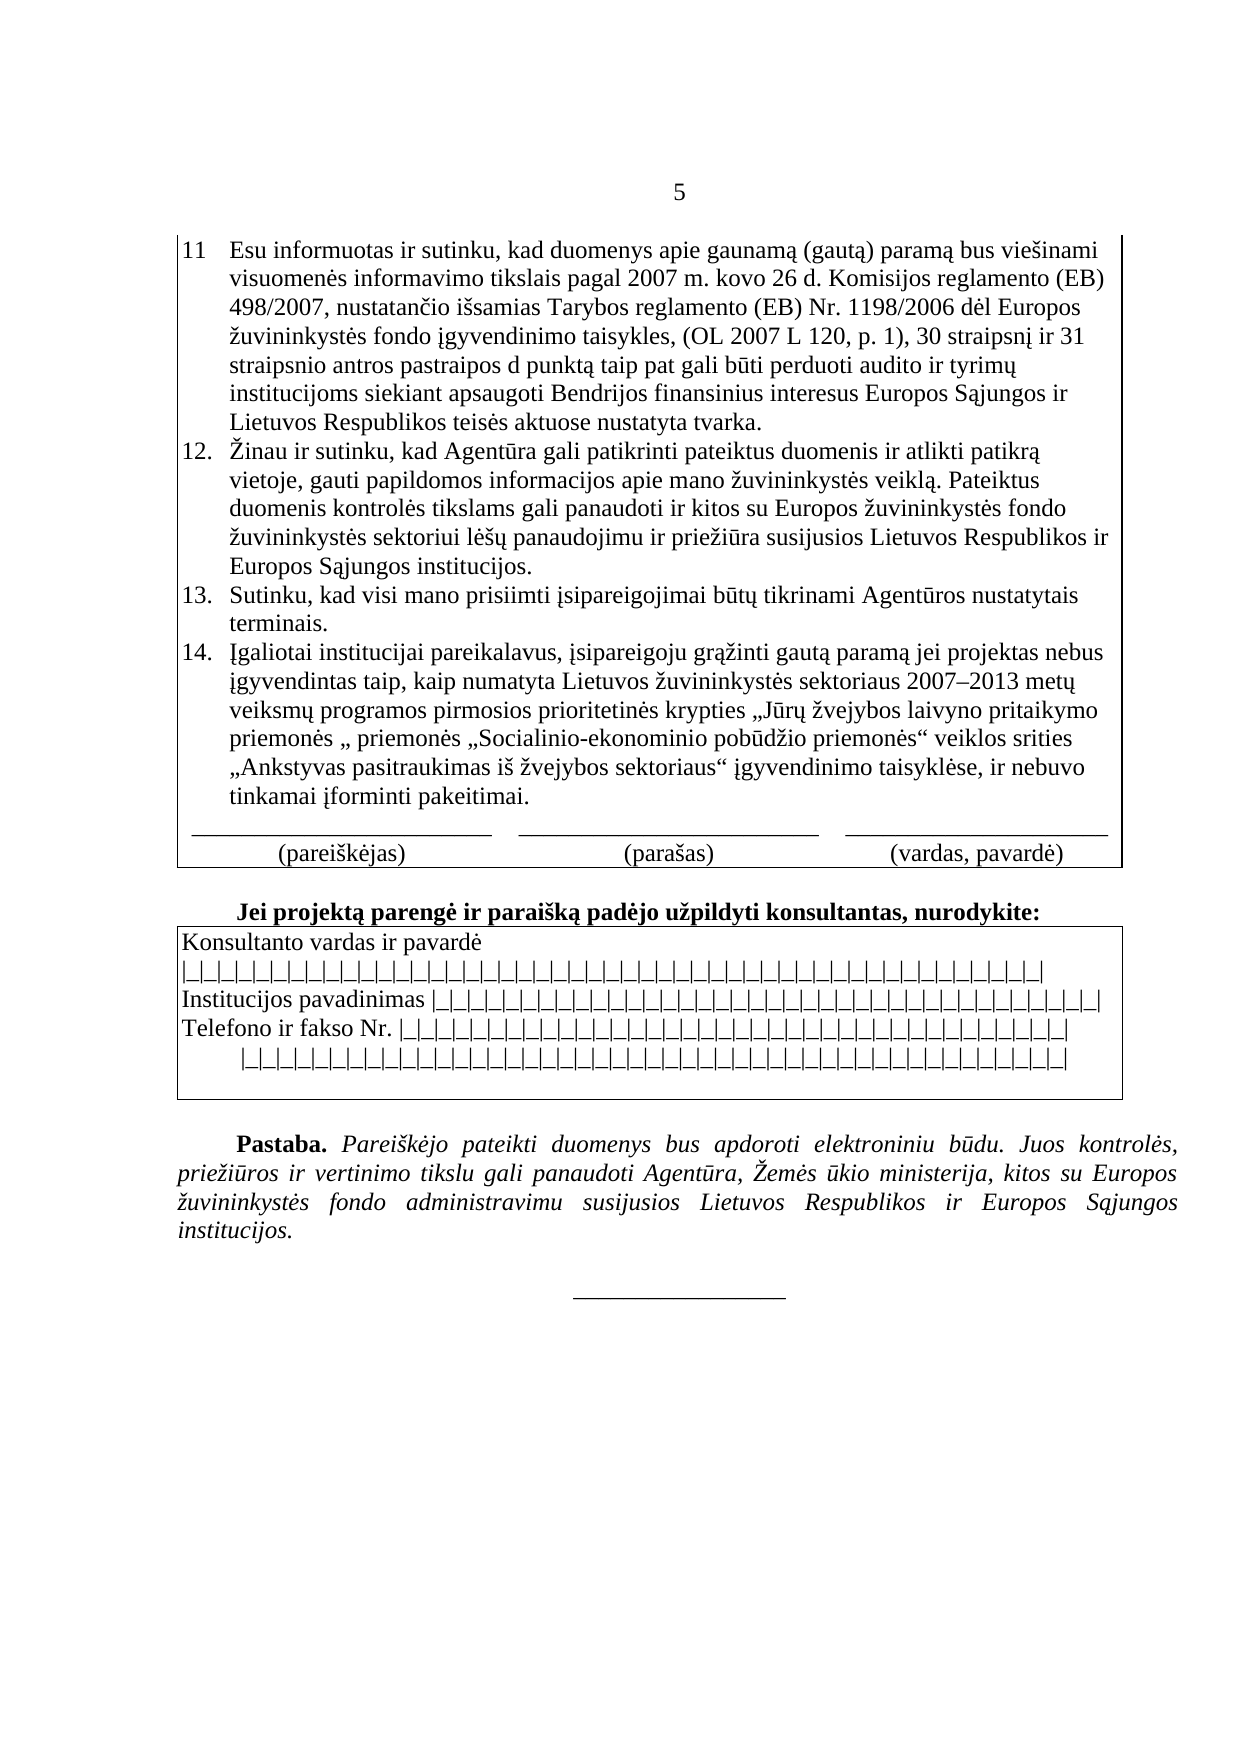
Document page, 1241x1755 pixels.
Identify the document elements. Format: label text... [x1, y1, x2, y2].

table_cell _____________________ [831, 810, 1121, 838]
table_cell 11 [178, 235, 225, 436]
table_cell Institucijos pavadinimas |_|_|_|_|_|_|_|_|_|_|_|_|_|_|_|_|_|_|_|_|_|_|_|_|_|_|_|_|_|_|_|_|_|_|_|_|_|_| [178, 984, 1122, 1013]
table_cell (pareiškėjas) [178, 839, 506, 867]
table_cell ________________________ [506, 810, 831, 838]
text Pastaba. Pareiškėjo pateikti duomenys bus apdoroti elektroniniu būdu. Juos kontrolės, priežiūros ir vertinimo tikslu gali panaudoti Agentūra, Žemės ūkio ministerija, kitos su Europos žuvininkystės fondo administravimu susijusios Lietuvos Respublikos ir Europos Sąjungos institucijos. [177, 1129, 1181, 1244]
text _________________ [177, 1273, 1181, 1302]
table_cell 14. [178, 637, 225, 810]
table_cell 12. [178, 436, 225, 580]
table_cell Telefono ir fakso Nr. |_|_|_|_|_|_|_|_|_|_|_|_|_|_|_|_|_|_|_|_|_|_|_|_|_|_|_|_|_|_|_|_|_|_|_|_|_|_| |_|_|_|_|_|_|_|_|_|_|_|_|_|_|_|_|_|_|_|_|_|_|_|_|_|_|_|_|_|_|_|_|_|_|_|_|_|_|_|_|_|_|_|_|_|_|_| [178, 1013, 1122, 1099]
table_cell Sutinku, kad visi mano prisiimti įsipareigojimai būtų tikrinami Agentūros nustatytais terminais. [225, 580, 1121, 637]
table_cell ________________________ [178, 810, 506, 838]
table_cell 13. [178, 580, 225, 637]
table_header Konsultanto vardas ir pavardė |_|_|_|_|_|_|_|_|_|_|_|_|_|_|_|_|_|_|_|_|_|_|_|_|_|_|_|_|_|_|_|_|_|_|_|_|_|_|_|_|_|_|_|_|_|_|_|_|_| [178, 927, 1122, 984]
table_cell (parašas) [506, 839, 831, 867]
text Jei projektą parengė ir paraišką padėjo užpildyti konsultantas, nurodykite: [177, 897, 1181, 926]
table_cell (vardas, pavardė) [831, 839, 1121, 867]
table_cell Įgaliotai institucijai pareikalavus, įsipareigoju grąžinti gautą paramą jei projektas nebus įgyvendintas taip, kaip numatyta Lietuvos žuvininkystės sektoriaus 2007–2013 metų veiksmų programos pirmosios prioritetinės krypties „Jūrų žvejybos laivyno pritaikymo priemonės „ priemonės „Socialinio-ekonominio pobūdžio priemonės“ veiklos srities „Ankstyvas pasitraukimas iš žvejybos sektoriaus“ įgyvendinimo taisyklėse, ir nebuvo tinkamai įforminti pakeitimai. [225, 637, 1121, 810]
table_cell Esu informuotas ir sutinku, kad duomenys apie gaunamą (gautą) paramą bus viešinami visuomenės informavimo tikslais pagal 2007 m. kovo 26 d. Komisijos reglamento (EB) 498/2007, nustatančio išsamias Tarybos reglamento (EB) Nr. 1198/2006 dėl Europos žuvininkystės fondo įgyvendinimo taisykles, (OL 2007 L 120, p. 1), 30 straipsnį ir 31 straipsnio antros pastraipos d punktą taip pat gali būti perduoti audito ir tyrimų institucijoms siekiant apsaugoti Bendrijos finansinius interesus Europos Sąjungos ir Lietuvos Respublikos teisės aktuose nustatyta tvarka. [225, 235, 1121, 436]
table_cell Žinau ir sutinku, kad Agentūra gali patikrinti pateiktus duomenis ir atlikti patikrą vietoje, gauti papildomos informacijos apie mano žuvininkystės veiklą. Pateiktus duomenis kontrolės tikslams gali panaudoti ir kitos su Europos žuvininkystės fondo žuvininkystės sektoriui lėšų panaudojimu ir priežiūra susijusios Lietuvos Respublikos ir Europos Sąjungos institucijos. [225, 436, 1121, 580]
